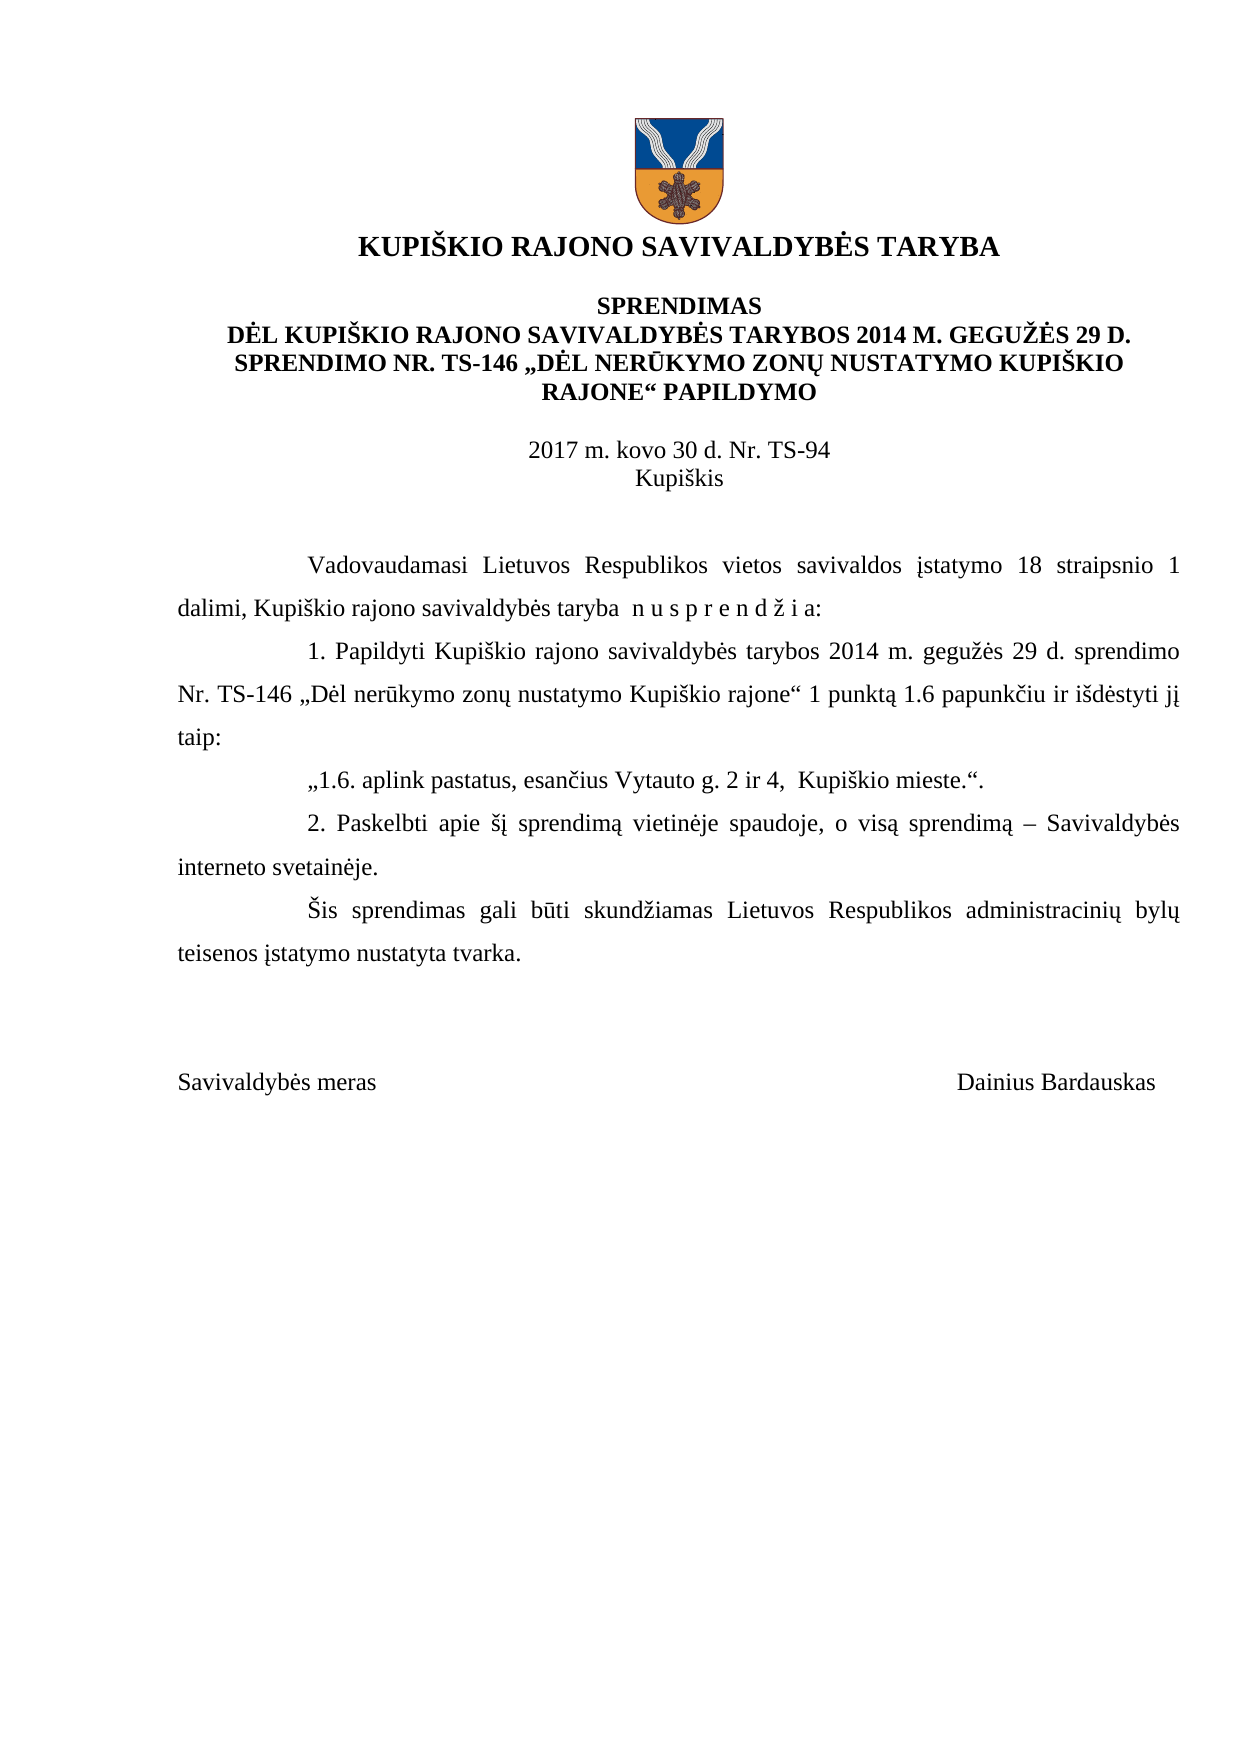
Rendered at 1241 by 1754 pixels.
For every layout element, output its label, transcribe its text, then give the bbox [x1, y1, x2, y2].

text Vadovaudamasi Lietuvos Respublikos vietos savivaldos įstatymo 18 straipsnio 1 dalimi, Kupiškio rajono savivaldybės taryba n u s p r e n d ž i a: [177, 550, 1181, 622]
text Kupiškis [177, 463, 1181, 492]
text „1.6. aplink pastatus, esančius Vytauto g. 2 ir 4, Kupiškio mieste.“. [177, 765, 1181, 794]
text SPRENDIMAS [177, 291, 1181, 320]
text Šis sprendimas gali būti skundžiamas Lietuvos Respublikos administracinių bylų teisenos įstatymo nustatyta tvarka. [177, 895, 1181, 967]
text KUPIŠKIO RAJONO SAVIVALDYBĖS TARYBA [177, 229, 1181, 262]
text 2. Paskelbti apie šį sprendimą vietinėje spaudoje, o visą sprendimą – Savivaldybės interneto svetainėje. [177, 808, 1181, 880]
text 2017 m. kovo 30 d. Nr. TS-94 [177, 435, 1181, 463]
text DĖL KUPIŠKIO RAJONO SAVIVALDYBĖS TARYBOS 2014 M. GEGUŽĖS 29 D. SPRENDIMO NR. TS-146 „DĖL NERŪKYMO ZONŲ NUSTATYMO KUPIŠKIO RAJONE“ PAPILDYMO [177, 320, 1181, 406]
text Savivaldybės meras Dainius Bardauskas [177, 1067, 1181, 1096]
text 1. Papildyti Kupiškio rajono savivaldybės tarybos 2014 m. gegužės 29 d. sprendimo Nr. TS-146 „Dėl nerūkymo zonų nustatymo Kupiškio rajone“ 1 punktą 1.6 papunkčiu ir išdėstyti jį taip: [177, 636, 1181, 751]
